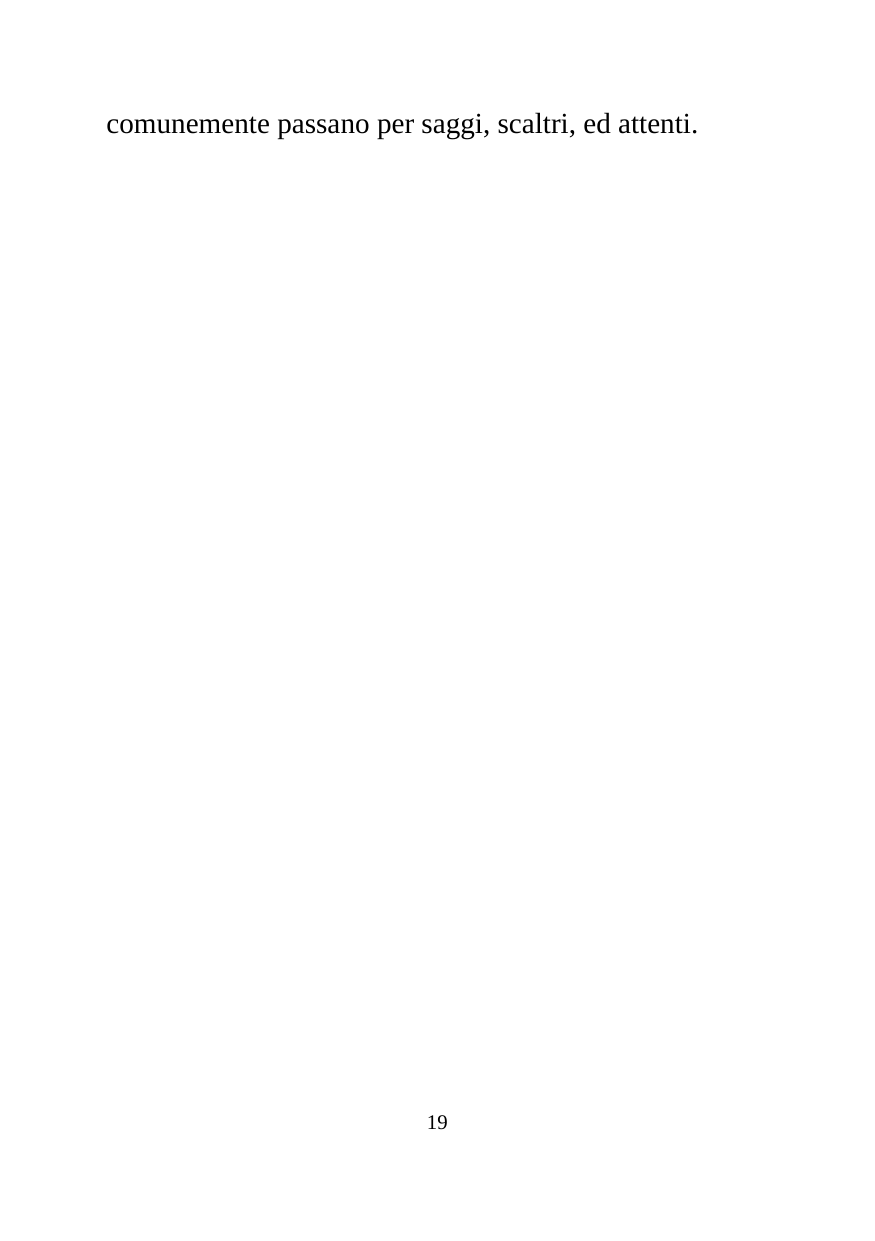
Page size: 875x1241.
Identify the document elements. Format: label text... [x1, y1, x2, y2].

text comunemente passano per saggi, scaltri, ed attenti. [106, 106, 768, 140]
